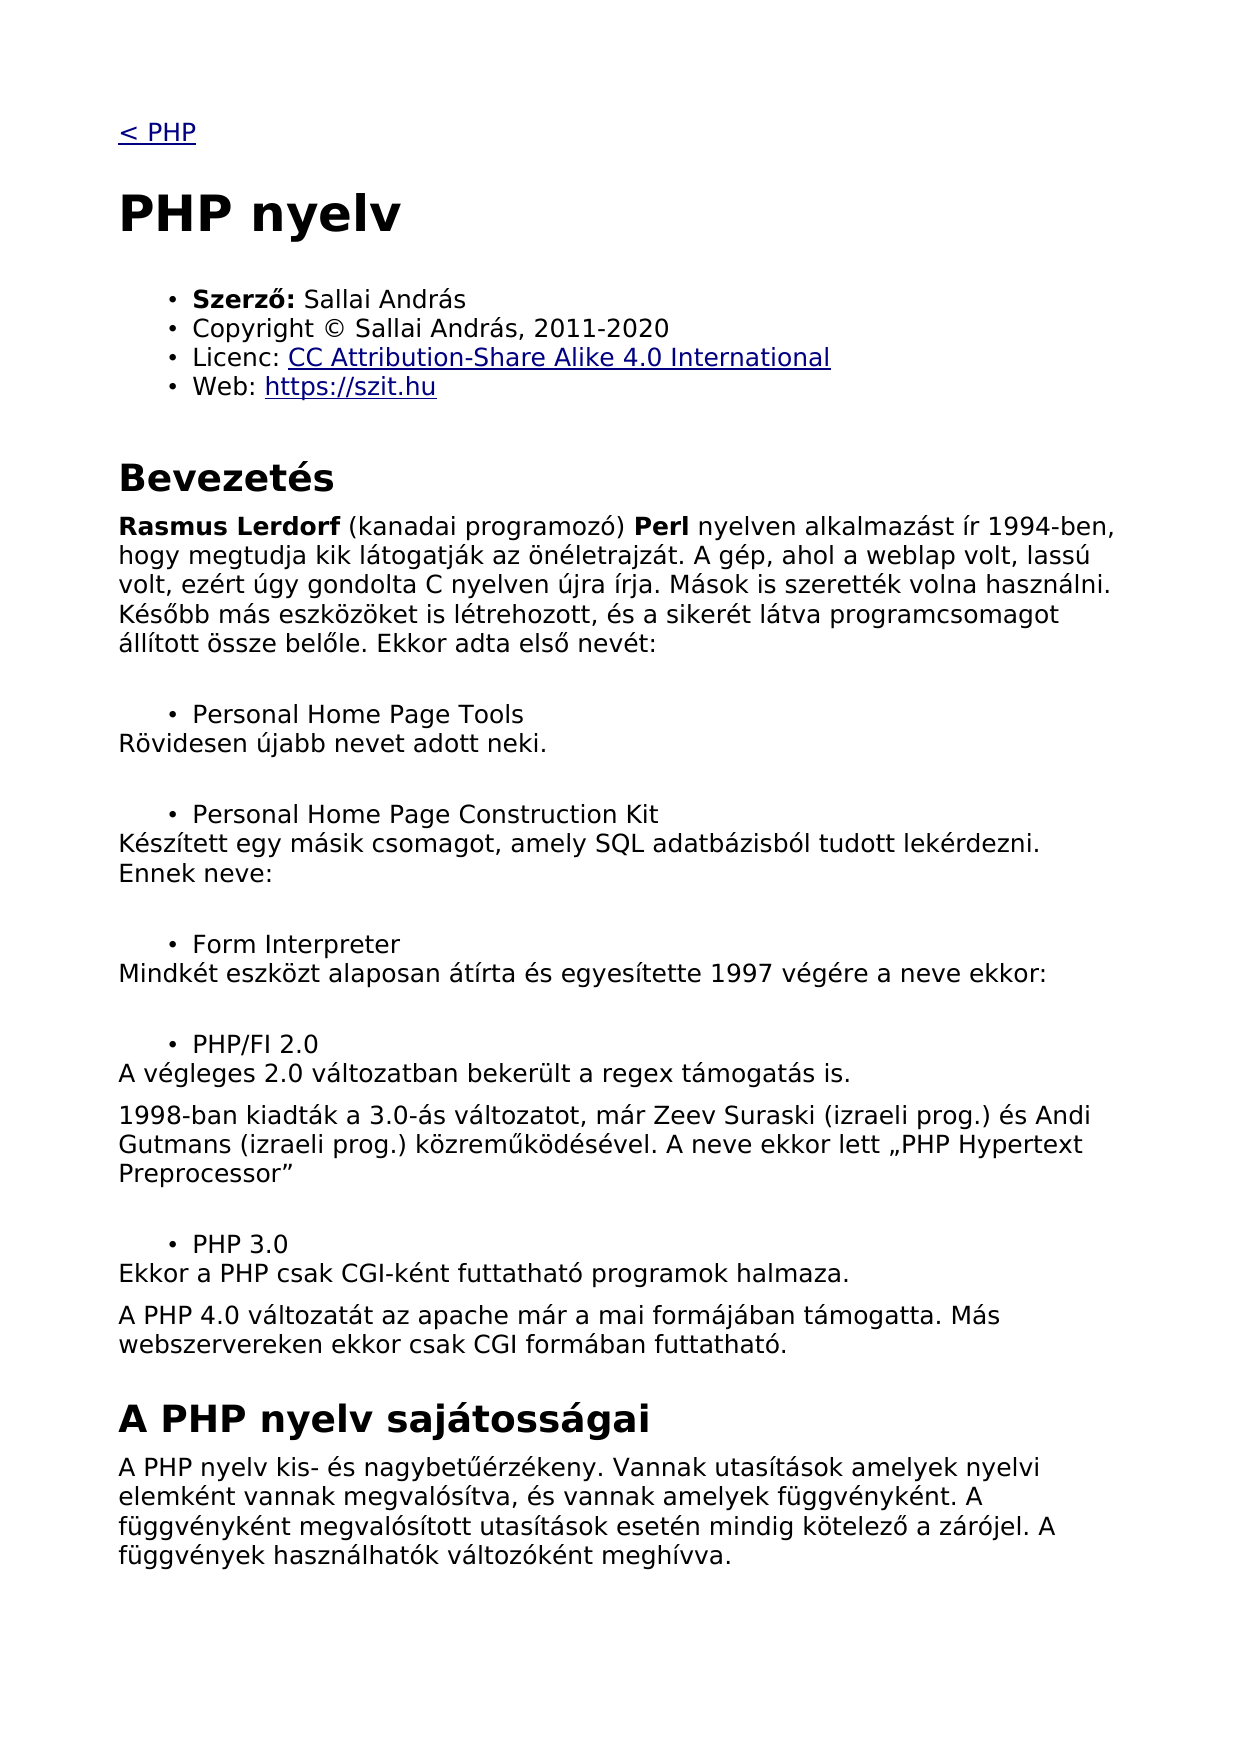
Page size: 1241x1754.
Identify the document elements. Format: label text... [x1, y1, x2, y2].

text Ekkor a PHP csak CGI-ként futtatható programok halmaza. [118, 1260, 1122, 1289]
list PHP/FI 2.0 [177, 1030, 1122, 1059]
list Personal Home Page Construction Kit [177, 800, 1122, 829]
list Web: https://szit.hu [177, 372, 1122, 402]
text 1998-ban kiadták a 3.0-ás változatot, már Zeev Suraski (izraeli prog.) és Andi Gutmans (izraeli prog.) közreműködésével. A neve ekkor lett „PHP Hypertext Preprocessor” [118, 1101, 1122, 1188]
text Készített egy másik csomagot, amely SQL adatbázisból tudott lekérdezni. Ennek neve: [118, 829, 1122, 888]
subtitle Bevezetés [118, 456, 1122, 500]
list Copyright © Sallai András, 2011-2020 [177, 314, 1122, 343]
text Rasmus Lerdorf (kanadai programozó) Perl nyelven alkalmazást ír 1994-ben, hogy megtudja kik látogatják az önéletrajzát. A gép, ahol a weblap volt, lassú volt, ezért úgy gondolta C nyelven újra írja. Mások is szerették volna használni. Később más eszközöket is létrehozott, és a sikerét látva programcsomagot állított össze belőle. Ekkor adta első nevét: [118, 512, 1122, 658]
list PHP 3.0 [177, 1231, 1122, 1260]
text Mindkét eszközt alaposan átírta és egyesítette 1997 végére a neve ekkor: [118, 959, 1122, 988]
list Licenc: CC Attribution-Share Alike 4.0 International [177, 343, 1122, 372]
subtitle A PHP nyelv sajátosságai [118, 1397, 1122, 1441]
text A végleges 2.0 változatban bekerült a regex támogatás is. [118, 1059, 1122, 1088]
list Form Interpreter [177, 930, 1122, 959]
text < PHP [118, 118, 1122, 147]
text Rövidesen újabb nevet adott neki. [118, 729, 1122, 758]
list Szerző: Sallai András [177, 285, 1122, 314]
list Personal Home Page Tools [177, 700, 1122, 729]
subtitle PHP nyelv [118, 185, 1122, 243]
text A PHP nyelv kis- és nagybetűérzékeny. Vannak utasítások amelyek nyelvi elemként vannak megvalósítva, és vannak amelyek függvényként. A függvényként megvalósított utasítások esetén mindig kötelező a zárójel. A függvények használhatók változóként meghívva. [118, 1453, 1122, 1570]
text A PHP 4.0 változatát az apache már a mai formájában támogatta. Más webszervereken ekkor csak CGI formában futtatható. [118, 1301, 1122, 1360]
